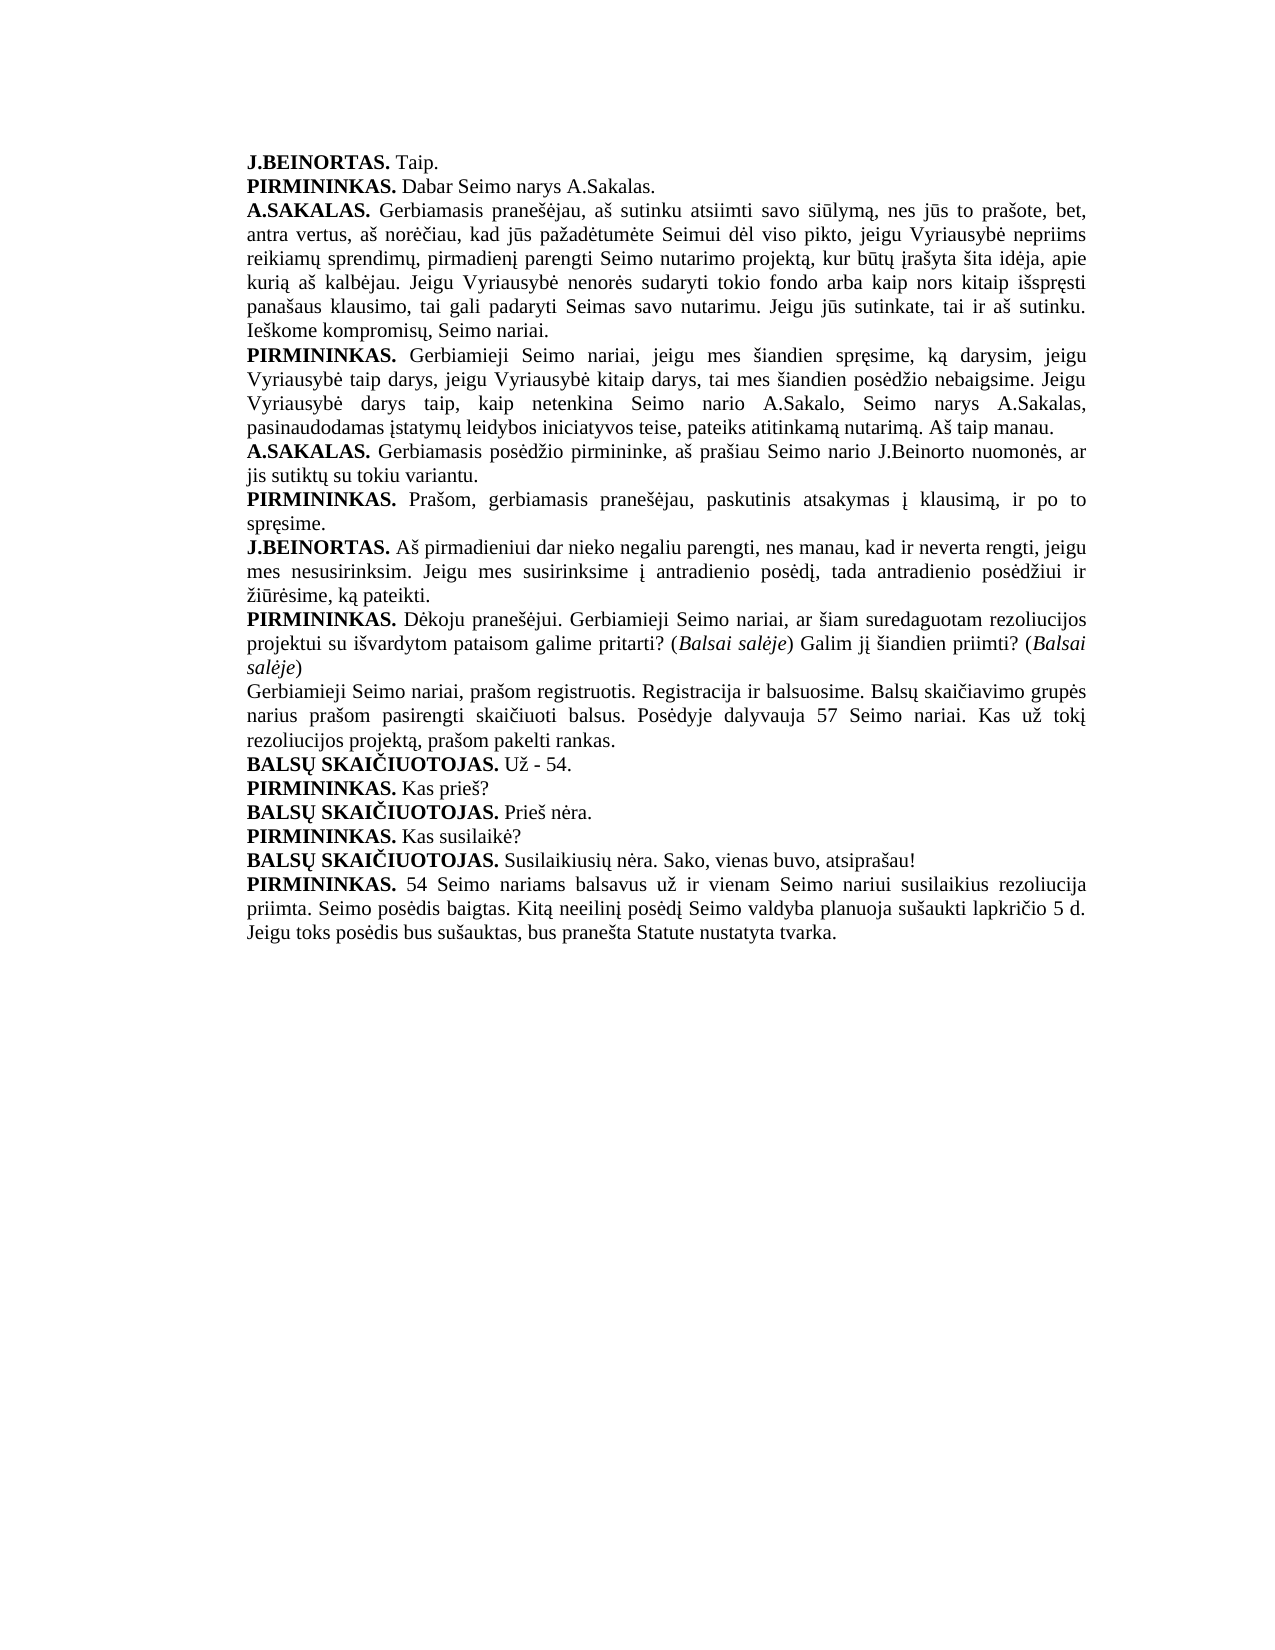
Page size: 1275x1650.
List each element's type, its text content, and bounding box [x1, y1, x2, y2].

text BALSŲ SKAIČIUOTOJAS. Prieš nėra. [247, 800, 1087, 824]
text PIRMININKAS. Prašom, gerbiamasis pranešėjau, paskutinis atsakymas į klausimą, ir po to spręsime. [247, 487, 1087, 535]
text PIRMININKAS. Kas susilaikė? [247, 824, 1087, 848]
text BALSŲ SKAIČIUOTOJAS. Susilaikiusių nėra. Sako, vienas buvo, atsiprašau! [247, 848, 1087, 872]
text PIRMININKAS. 54 Seimo nariams balsavus už ir vienam Seimo nariui susilaikius rezoliucija priimta. Seimo posėdis baigtas. Kitą neeilinį posėdį Seimo valdyba planuoja sušaukti lapkričio 5 d. Jeigu toks posėdis bus sušauktas, bus pranešta Statute nustatyta tvarka. [247, 872, 1087, 944]
text PIRMININKAS. Dėkoju pranešėjui. Gerbiamieji Seimo nariai, ar šiam suredaguotam rezoliucijos projektui su išvardytom pataisom galime pritarti? (Balsai salėje) Galim jį šiandien priimti? (Balsai salėje) [247, 607, 1087, 679]
text Gerbiamieji Seimo nariai, prašom registruotis. Registracija ir balsuosime. Balsų skaičiavimo grupės narius prašom pasirengti skaičiuoti balsus. Posėdyje dalyvauja 57 Seimo nariai. Kas už tokį rezoliucijos projektą, prašom pakelti rankas. [247, 679, 1087, 752]
text J.BEINORTAS. Taip. [247, 150, 1087, 174]
text BALSŲ SKAIČIUOTOJAS. Už - 54. [247, 752, 1087, 776]
text PIRMININKAS. Dabar Seimo narys A.Sakalas. [247, 174, 1087, 198]
text PIRMININKAS. Kas prieš? [247, 776, 1087, 800]
text J.BEINORTAS. Aš pirmadieniui dar nieko negaliu parengti, nes manau, kad ir neverta rengti, jeigu mes nesusirinksim. Jeigu mes susirinksime į antradienio posėdį, tada antradienio posėdžiui ir žiūrėsime, ką pateikti. [247, 535, 1087, 607]
text PIRMININKAS. Gerbiamieji Seimo nariai, jeigu mes šiandien spręsime, ką darysim, jeigu Vyriausybė taip darys, jeigu Vyriausybė kitaip darys, tai mes šiandien posėdžio nebaigsime. Jeigu Vyriausybė darys taip, kaip netenkina Seimo nario A.Sakalo, Seimo narys A.Sakalas, pasinaudodamas įstatymų leidybos iniciatyvos teise, pateiks atitinkamą nutarimą. Aš taip manau. [247, 342, 1087, 439]
text A.SAKALAS. Gerbiamasis pranešėjau, aš sutinku atsiimti savo siūlymą, nes jūs to prašote, bet, antra vertus, aš norėčiau, kad jūs pažadėtumėte Seimui dėl viso pikto, jeigu Vyriausybė nepriims reikiamų sprendimų, pirmadienį parengti Seimo nutarimo projektą, kur būtų įrašyta šita idėja, apie kurią aš kalbėjau. Jeigu Vyriausybė nenorės sudaryti tokio fondo arba kaip nors kitaip išspręsti panašaus klausimo, tai gali padaryti Seimas savo nutarimu. Jeigu jūs sutinkate, tai ir aš sutinku. Ieškome kompromisų, Seimo nariai. [247, 198, 1087, 342]
text A.SAKALAS. Gerbiamasis posėdžio pirmininke, aš prašiau Seimo nario J.Beinorto nuomonės, ar jis sutiktų su tokiu variantu. [247, 439, 1087, 487]
